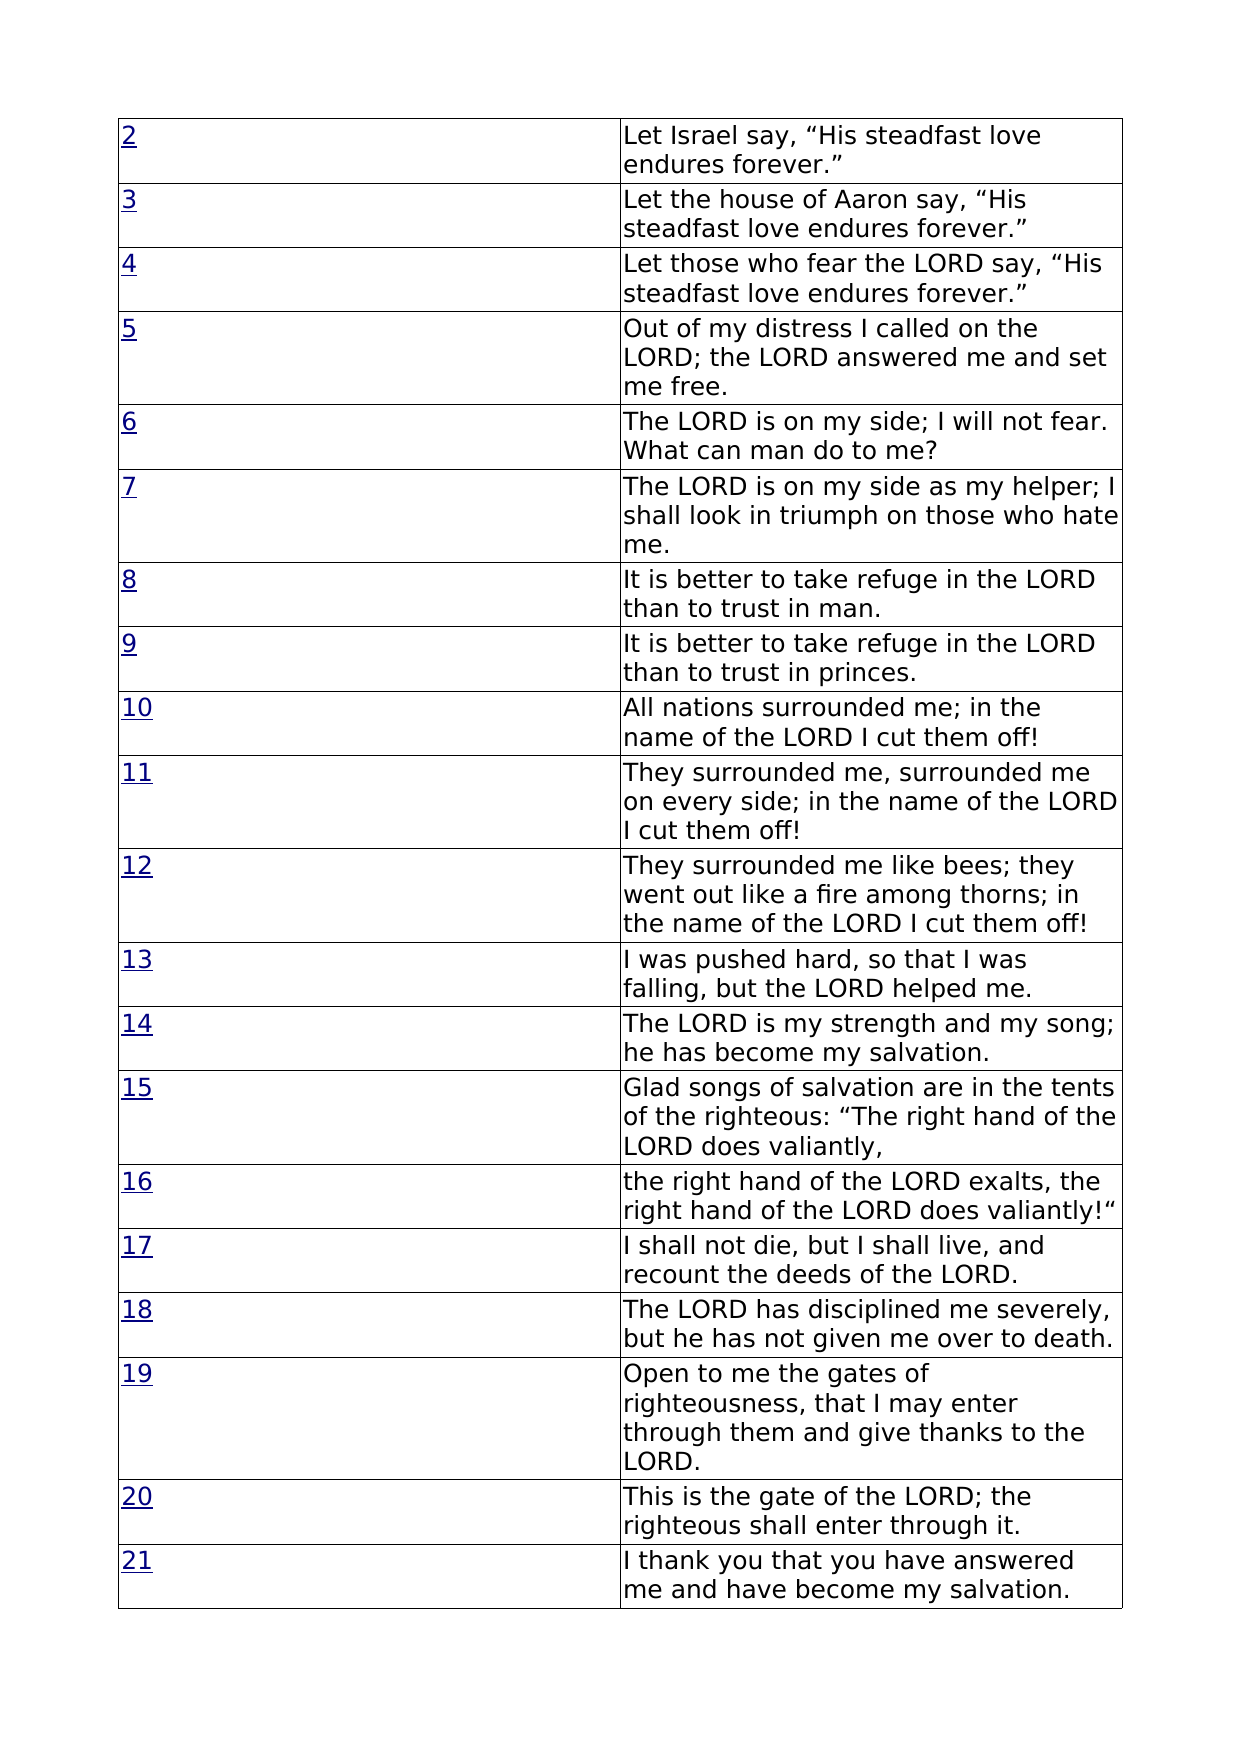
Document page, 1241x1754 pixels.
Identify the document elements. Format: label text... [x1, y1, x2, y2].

table_cell 11 [119, 756, 620, 848]
table_cell Let those who fear the LORD say, “His steadfast love endures forever.” [621, 248, 1122, 311]
table_cell The LORD is my strength and my song; he has become my salvation. [621, 1007, 1122, 1070]
table_cell Out of my distress I called on the LORD; the LORD answered me and set me free. [621, 312, 1122, 404]
table_cell 19 [119, 1358, 620, 1479]
table_cell The LORD is on my side; I will not fear. What can man do to me? [621, 405, 1122, 469]
table_cell It is better to take refuge in the LORD than to trust in man. [621, 563, 1122, 626]
table_cell 20 [119, 1480, 620, 1543]
table_cell I was pushed hard, so that I was falling, but the LORD helped me. [621, 943, 1122, 1006]
table_cell Open to me the gates of righteousness, that I may enter through them and give thanks to the LORD. [621, 1358, 1122, 1479]
table_cell 3 [119, 184, 620, 247]
table_cell 6 [119, 405, 620, 469]
table_cell 5 [119, 312, 620, 404]
table_cell It is better to take refuge in the LORD than to trust in princes. [621, 627, 1122, 691]
table_cell 21 [119, 1545, 620, 1608]
table_cell 2 [119, 119, 620, 182]
table_cell All nations surrounded me; in the name of the LORD I cut them off! [621, 692, 1122, 755]
table_cell 12 [119, 849, 620, 942]
table_cell Let Israel say, “His steadfast love endures forever.” [621, 119, 1122, 182]
table_cell 18 [119, 1293, 620, 1357]
table_cell 7 [119, 470, 620, 562]
table_cell 16 [119, 1165, 620, 1228]
table_cell 9 [119, 627, 620, 691]
table_cell The LORD has disciplined me severely, but he has not given me over to death. [621, 1293, 1122, 1357]
table_cell They surrounded me, surrounded me on every side; in the name of the LORD I cut them off! [621, 756, 1122, 848]
table_cell I shall not die, but I shall live, and recount the deeds of the LORD. [621, 1229, 1122, 1292]
table_cell Let the house of Aaron say, “His steadfast love endures forever.” [621, 184, 1122, 247]
table_cell 13 [119, 943, 620, 1006]
table_cell 17 [119, 1229, 620, 1292]
table_cell 4 [119, 248, 620, 311]
table_cell the right hand of the LORD exalts, the right hand of the LORD does valiantly!“ [621, 1165, 1122, 1228]
table_cell I thank you that you have answered me and have become my salvation. [621, 1545, 1122, 1608]
table_cell They surrounded me like bees; they went out like a fire among thorns; in the name of the LORD I cut them off! [621, 849, 1122, 942]
table_cell 10 [119, 692, 620, 755]
table_cell This is the gate of the LORD; the righteous shall enter through it. [621, 1480, 1122, 1543]
table_cell The LORD is on my side as my helper; I shall look in triumph on those who hate me. [621, 470, 1122, 562]
table_cell Glad songs of salvation are in the tents of the righteous: “The right hand of the LORD does valiantly, [621, 1071, 1122, 1164]
table_cell 14 [119, 1007, 620, 1070]
table_cell 15 [119, 1071, 620, 1164]
table_cell 8 [119, 563, 620, 626]
